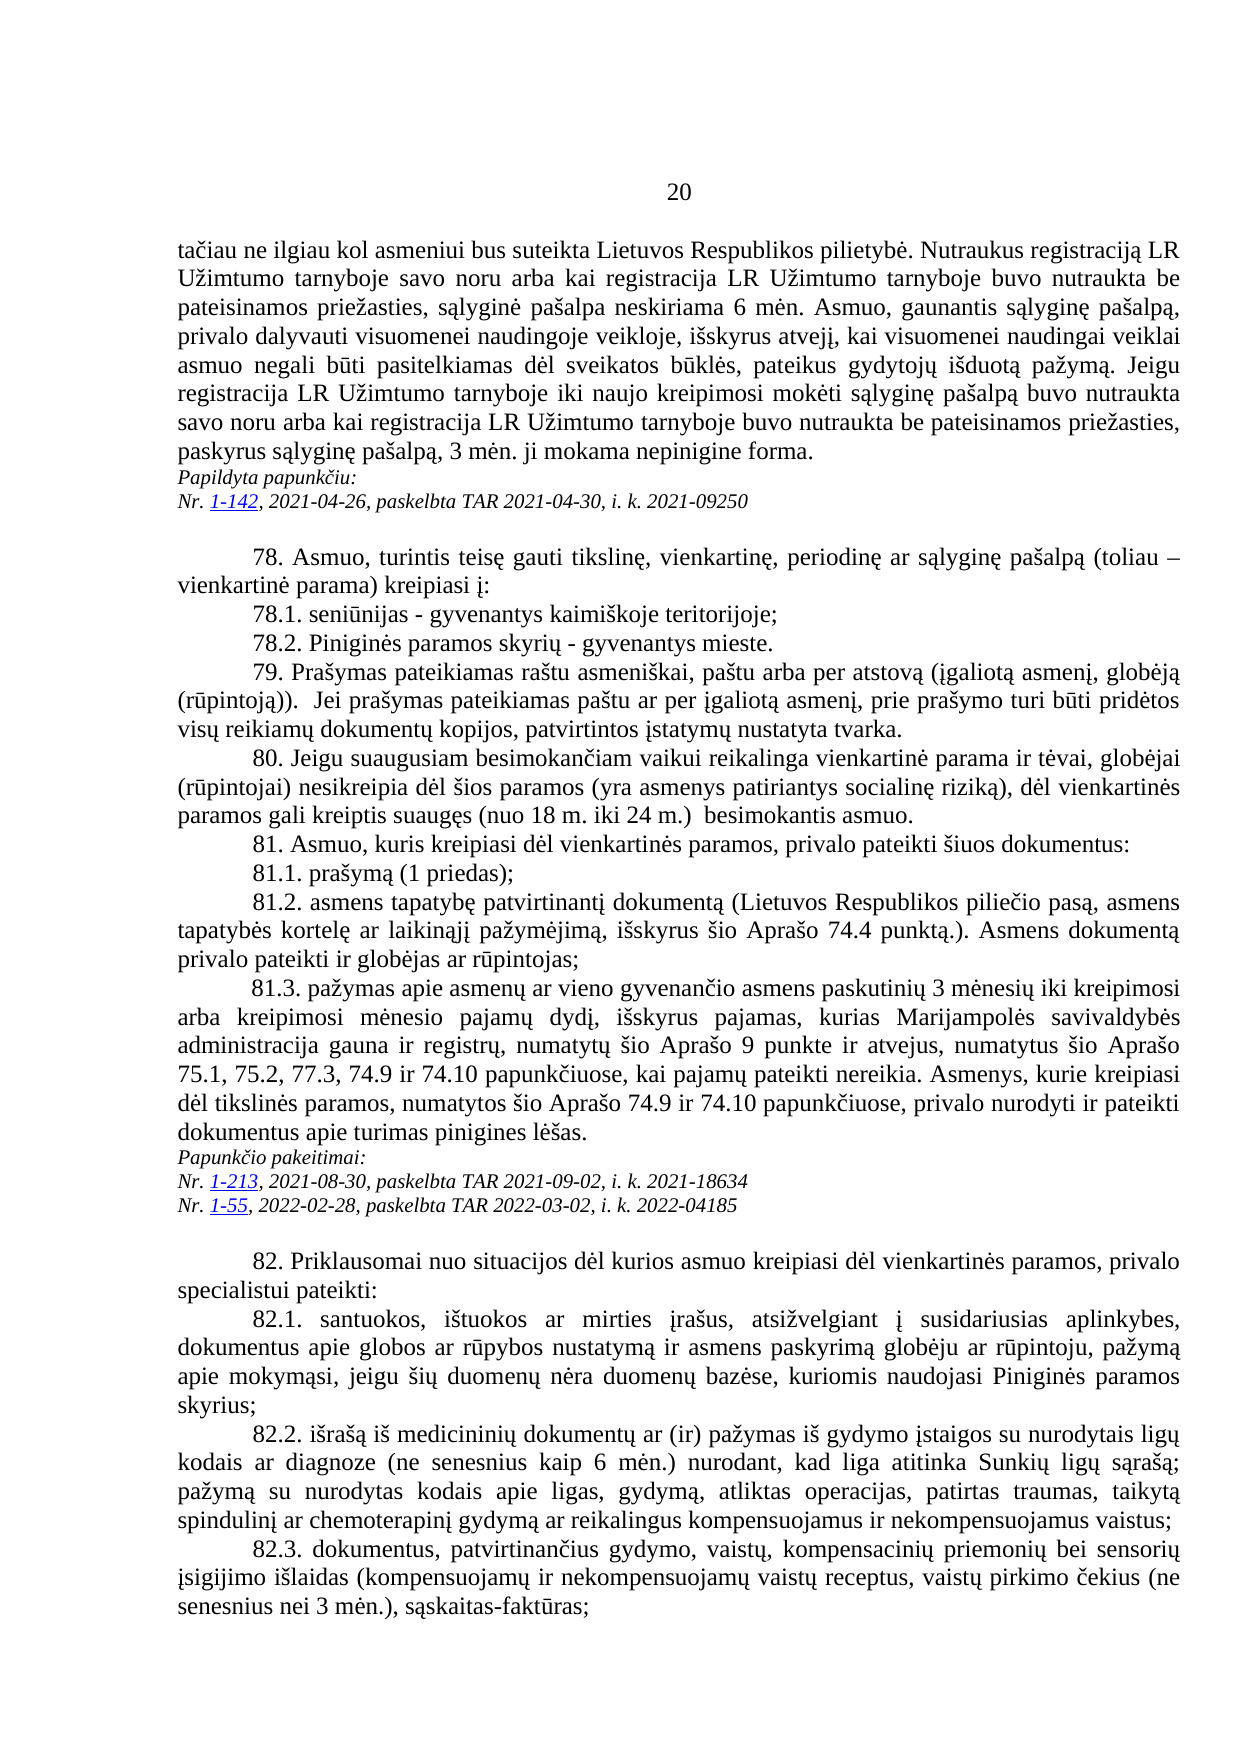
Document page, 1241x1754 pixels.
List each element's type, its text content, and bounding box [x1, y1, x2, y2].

text 82.2. išrašą iš medicininių dokumentų ar (ir) pažymas iš gydymo įstaigos su nurodytais ligų kodais ar diagnoze (ne senesnius kaip 6 mėn.) nurodant, kad liga atitinka Sunkių ligų sąrašą; pažymą su nurodytas kodais apie ligas, gydymą, atliktas operacijas, patirtas traumas, taikytą spindulinį ar chemoterapinį gydymą ar reikalingus kompensuojamus ir nekompensuojamus vaistus; [177, 1419, 1181, 1534]
text 79. Prašymas pateikiamas raštu asmeniškai, paštu arba per atstovą (įgaliotą asmenį, globėją (rūpintoją)). Jei prašymas pateikiamas paštu ar per įgaliotą asmenį, prie prašymo turi būti pridėtos visų reikiamų dokumentų kopijos, patvirtintos įstatymų nustatyta tvarka. [177, 657, 1181, 743]
text 82.1. santuokos, ištuokos ar mirties įrašus, atsižvelgiant į susidariusias aplinkybes, dokumentus apie globos ar rūpybos nustatymą ir asmens paskyrimą globėju ar rūpintoju, pažymą apie mokymąsi, jeigu šių duomenų nėra duomenų bazėse, kuriomis naudojasi Piniginės paramos skyrius; [177, 1304, 1181, 1419]
text 78. Asmuo, turintis teisę gauti tikslinę, vienkartinę, periodinę ar sąlyginę pašalpą (toliau – vienkartinė parama) kreipiasi į: [177, 542, 1181, 599]
text 81.3. pažymas apie asmenų ar vieno gyvenančio asmens paskutinių 3 mėnesių iki kreipimosi arba kreipimosi mėnesio pajamų dydį, išskyrus pajamas, kurias Marijampolės savivaldybės administracija gauna ir registrų, numatytų šio Aprašo 9 punkte ir atvejus, numatytus šio Aprašo 75.1, 75.2, 77.3, 74.9 ir 74.10 papunkčiuose, kai pajamų pateikti nereikia. Asmenys, kurie kreipiasi dėl tikslinės paramos, numatytos šio Aprašo 74.9 ir 74.10 papunkčiuose, privalo nurodyti ir pateikti dokumentus apie turimas pinigines lėšas. [177, 973, 1181, 1145]
text Nr. 1-213, 2021-08-30, paskelbta TAR 2021-09-02, i. k. 2021-18634 [177, 1169, 1181, 1193]
text 80. Jeigu suaugusiam besimokančiam vaikui reikalinga vienkartinė parama ir tėvai, globėjai (rūpintojai) nesikreipia dėl šios paramos (yra asmenys patiriantys socialinę riziką), dėl vienkartinės paramos gali kreiptis suaugęs (nuo 18 m. iki 24 m.) besimokantis asmuo. [177, 743, 1181, 829]
text Papunkčio pakeitimai: [177, 1145, 1181, 1169]
text 78.1. seniūnijas - gyvenantys kaimiškoje teritorijoje; [177, 599, 1181, 628]
text Nr. 1-142, 2021-04-26, paskelbta TAR 2021-04-30, i. k. 2021-09250 [177, 489, 1181, 513]
text Papildyta papunkčiu: [177, 465, 1181, 489]
text Nr. 1-55, 2022-02-28, paskelbta TAR 2022-03-02, i. k. 2022-04185 [177, 1193, 1181, 1217]
text 81. Asmuo, kuris kreipiasi dėl vienkartinės paramos, privalo pateikti šiuos dokumentus: [177, 829, 1181, 858]
text 78.2. Piniginės paramos skyrių - gyvenantys mieste. [177, 628, 1181, 657]
text 82.3. dokumentus, patvirtinančius gydymo, vaistų, kompensacinių priemonių bei sensorių įsigijimo išlaidas (kompensuojamų ir nekompensuojamų vaistų receptus, vaistų pirkimo čekius (ne senesnius nei 3 mėn.), sąskaitas-faktūras; [177, 1534, 1181, 1620]
text 81.2. asmens tapatybę patvirtinantį dokumentą (Lietuvos Respublikos piliečio pasą, asmens tapatybės kortelę ar laikinąjį pažymėjimą, išskyrus šio Aprašo 74.4 punktą.). Asmens dokumentą privalo pateikti ir globėjas ar rūpintojas; [177, 887, 1181, 973]
text tačiau ne ilgiau kol asmeniui bus suteikta Lietuvos Respublikos pilietybė. Nutraukus registraciją LR Užimtumo tarnyboje savo noru arba kai registracija LR Užimtumo tarnyboje buvo nutraukta be pateisinamos priežasties, sąlyginė pašalpa neskiriama 6 mėn. Asmuo, gaunantis sąlyginę pašalpą, privalo dalyvauti visuomenei naudingoje veikloje, išskyrus atvejį, kai visuomenei naudingai veiklai asmuo negali būti pasitelkiamas dėl sveikatos būklės, pateikus gydytojų išduotą pažymą. Jeigu registracija LR Užimtumo tarnyboje iki naujo kreipimosi mokėti sąlyginę pašalpą buvo nutraukta savo noru arba kai registracija LR Užimtumo tarnyboje buvo nutraukta be pateisinamos priežasties, paskyrus sąlyginę pašalpą, 3 mėn. ji mokama nepinigine forma. [177, 235, 1181, 465]
text 82. Priklausomai nuo situacijos dėl kurios asmuo kreipiasi dėl vienkartinės paramos, privalo specialistui pateikti: [177, 1246, 1181, 1304]
text 81.1. prašymą (1 priedas); [177, 858, 1181, 887]
